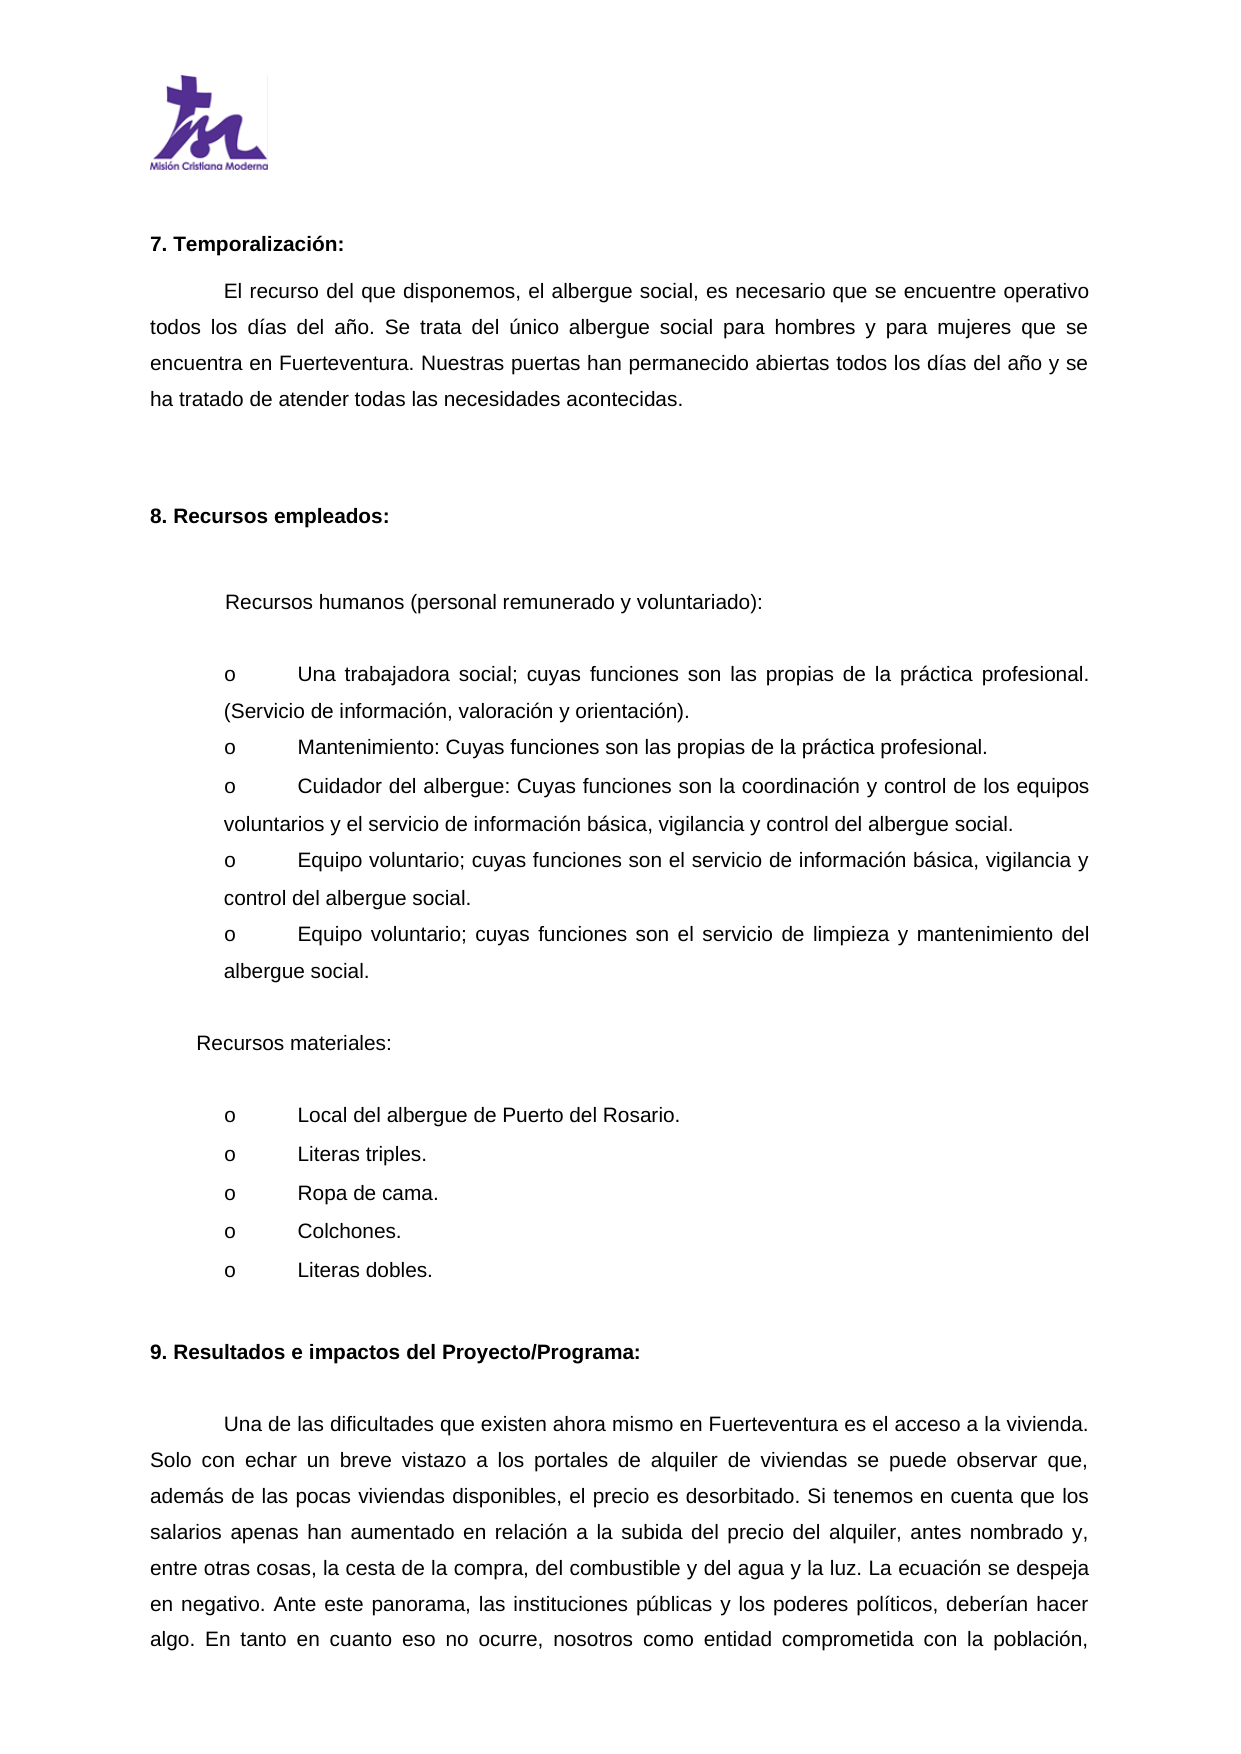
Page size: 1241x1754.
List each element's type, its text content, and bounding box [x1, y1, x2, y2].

list Local del albergue de Puerto del Rosario. [224, 1103, 1090, 1129]
text Recursos materiales: [150, 1031, 1090, 1055]
list Literas triples. [224, 1142, 1090, 1167]
text El recurso del que disponemos, el albergue social, es necesario que se encuentre operativo todos los días del año. Se trata del único albergue social para hombres y para mujeres que se encuentra en Fuerteventura. Nuestras puertas han permanecido abiertas todos los días del año y se ha tratado de atender todas las necesidades acontecidas. [150, 279, 1090, 411]
text Una de las dificultades que existen ahora mismo en Fuerteventura es el acceso a la vivienda. Solo con echar un breve vistazo a los portales de alquiler de viviendas se puede observar que, además de las pocas viviendas disponibles, el precio es desorbitado. Si tenemos en cuenta que los salarios apenas han aumentado en relación a la subida del precio del alquiler, antes nombrado y, entre otras cosas, la cesta de la compra, del combustible y del agua y la luz. La ecuación se despeja en negativo. Ante este panorama, las instituciones públicas y los poderes políticos, deberían hacer algo. En tanto en cuanto eso no ocurre, nosotros como entidad comprometida con la población, [150, 1412, 1090, 1651]
text 9. Resultados e impactos del Proyecto/Programa: [150, 1340, 1090, 1364]
list Equipo voluntario; cuyas funciones son el servicio de información básica, vigilancia y control del albergue social. [224, 848, 1090, 909]
list Equipo voluntario; cuyas funciones son el servicio de limpieza y mantenimiento del albergue social. [224, 921, 1090, 983]
list Cuidador del albergue: Cuyas funciones son la coordinación y control de los equipos voluntarios y el servicio de información básica, vigilancia y control del albergue social. [224, 774, 1090, 836]
text Recursos humanos (personal remunerado y voluntariado): [150, 589, 1090, 613]
text 8. Recursos empleados: [150, 504, 1090, 528]
list Ropa de cama. [224, 1180, 1090, 1206]
list Literas dobles. [224, 1258, 1090, 1284]
list Una trabajadora social; cuyas funciones son las propias de la práctica profesional. (Servicio de información, valoración y orientación). [224, 661, 1090, 723]
list Mantenimiento: Cuyas funciones son las propias de la práctica profesional. [224, 735, 1090, 761]
list Colchones. [224, 1219, 1090, 1245]
text 7. Temporalización: [150, 232, 1090, 256]
